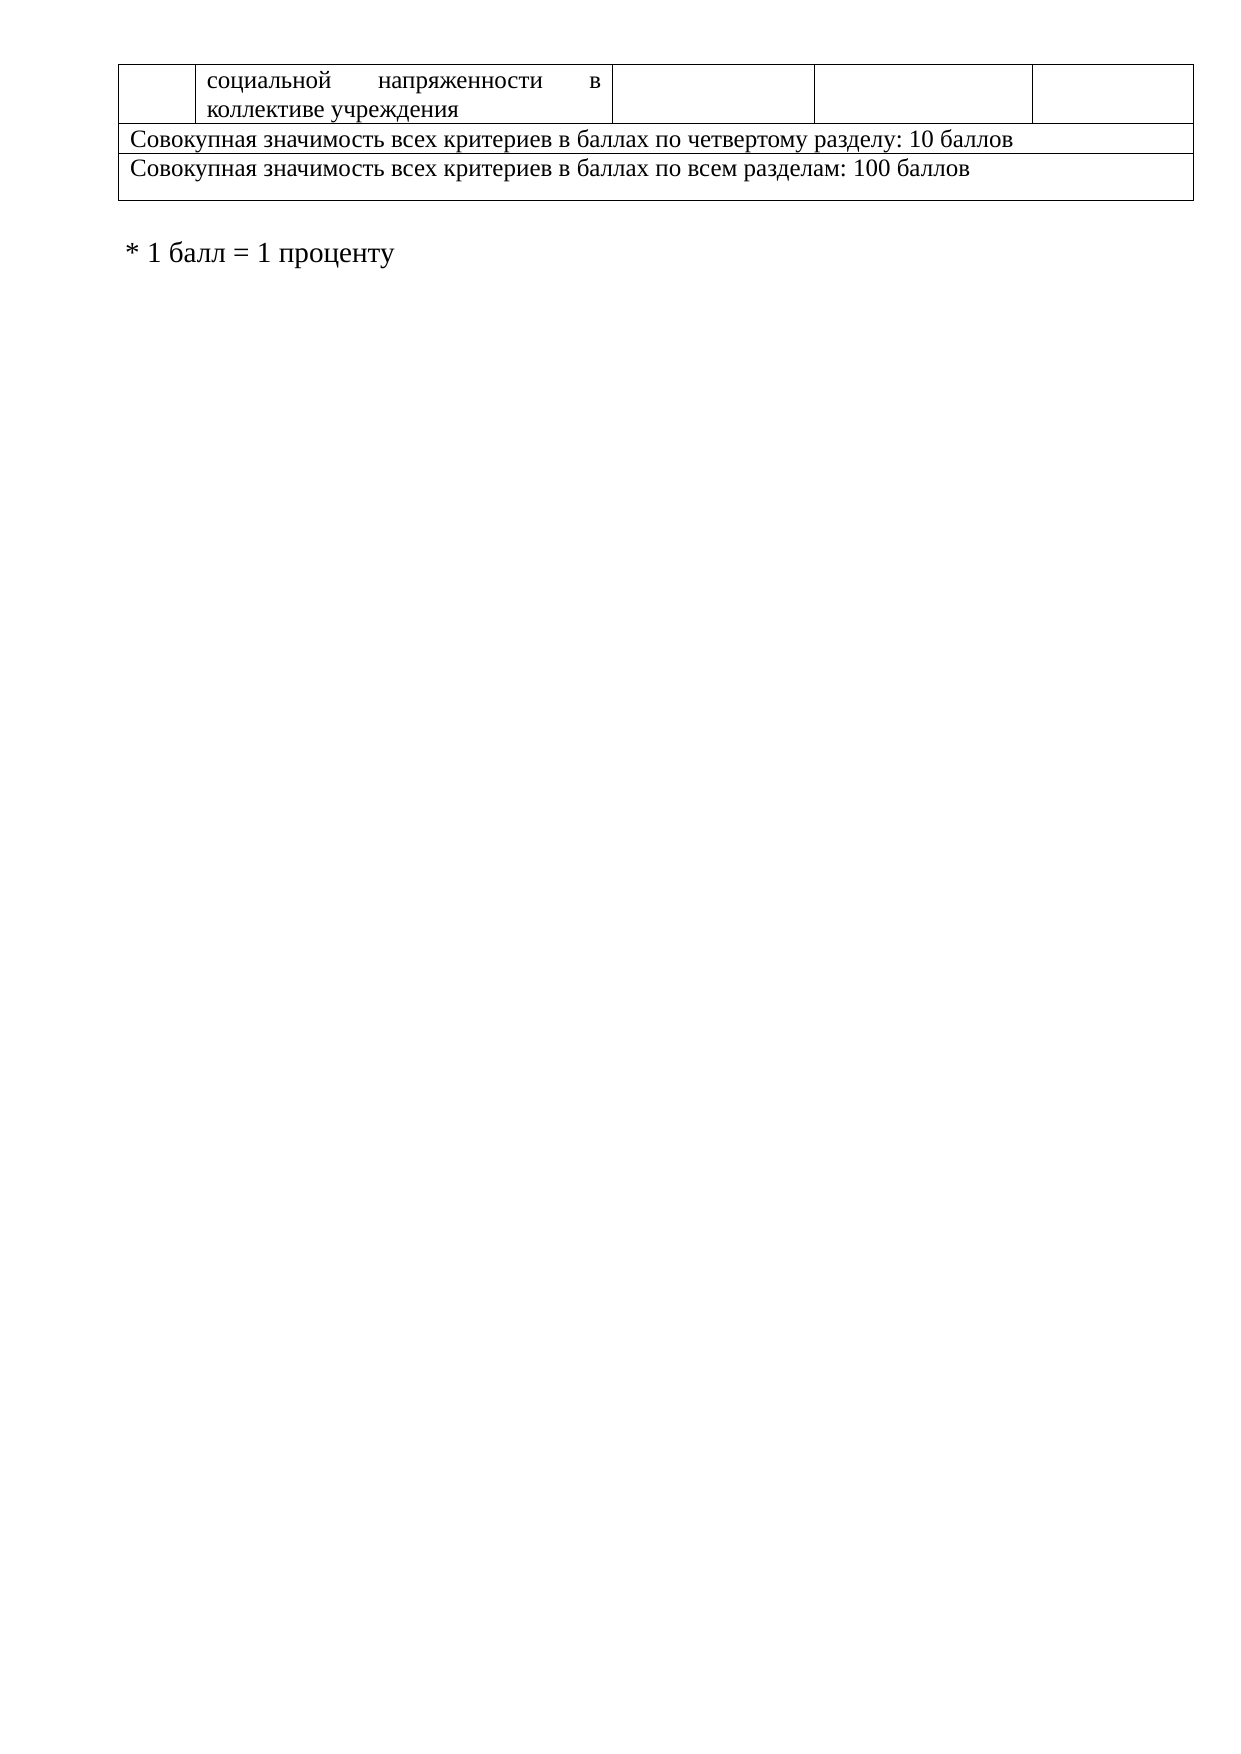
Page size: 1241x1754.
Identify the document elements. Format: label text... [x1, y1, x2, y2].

table_cell [1033, 65, 1193, 123]
table_cell [815, 65, 1032, 123]
table_cell [119, 65, 195, 123]
table_cell социальной напряженности в коллективе учреждения [196, 65, 612, 123]
text * 1 балл = 1 проценту [125, 235, 1170, 268]
table_cell Совокупная значимость всех критериев в баллах по четвертому разделу: 10 баллов [119, 124, 1193, 152]
table_cell [613, 65, 814, 123]
table_cell Совокупная значимость всех критериев в баллах по всем разделам: 100 баллов [119, 154, 1193, 200]
